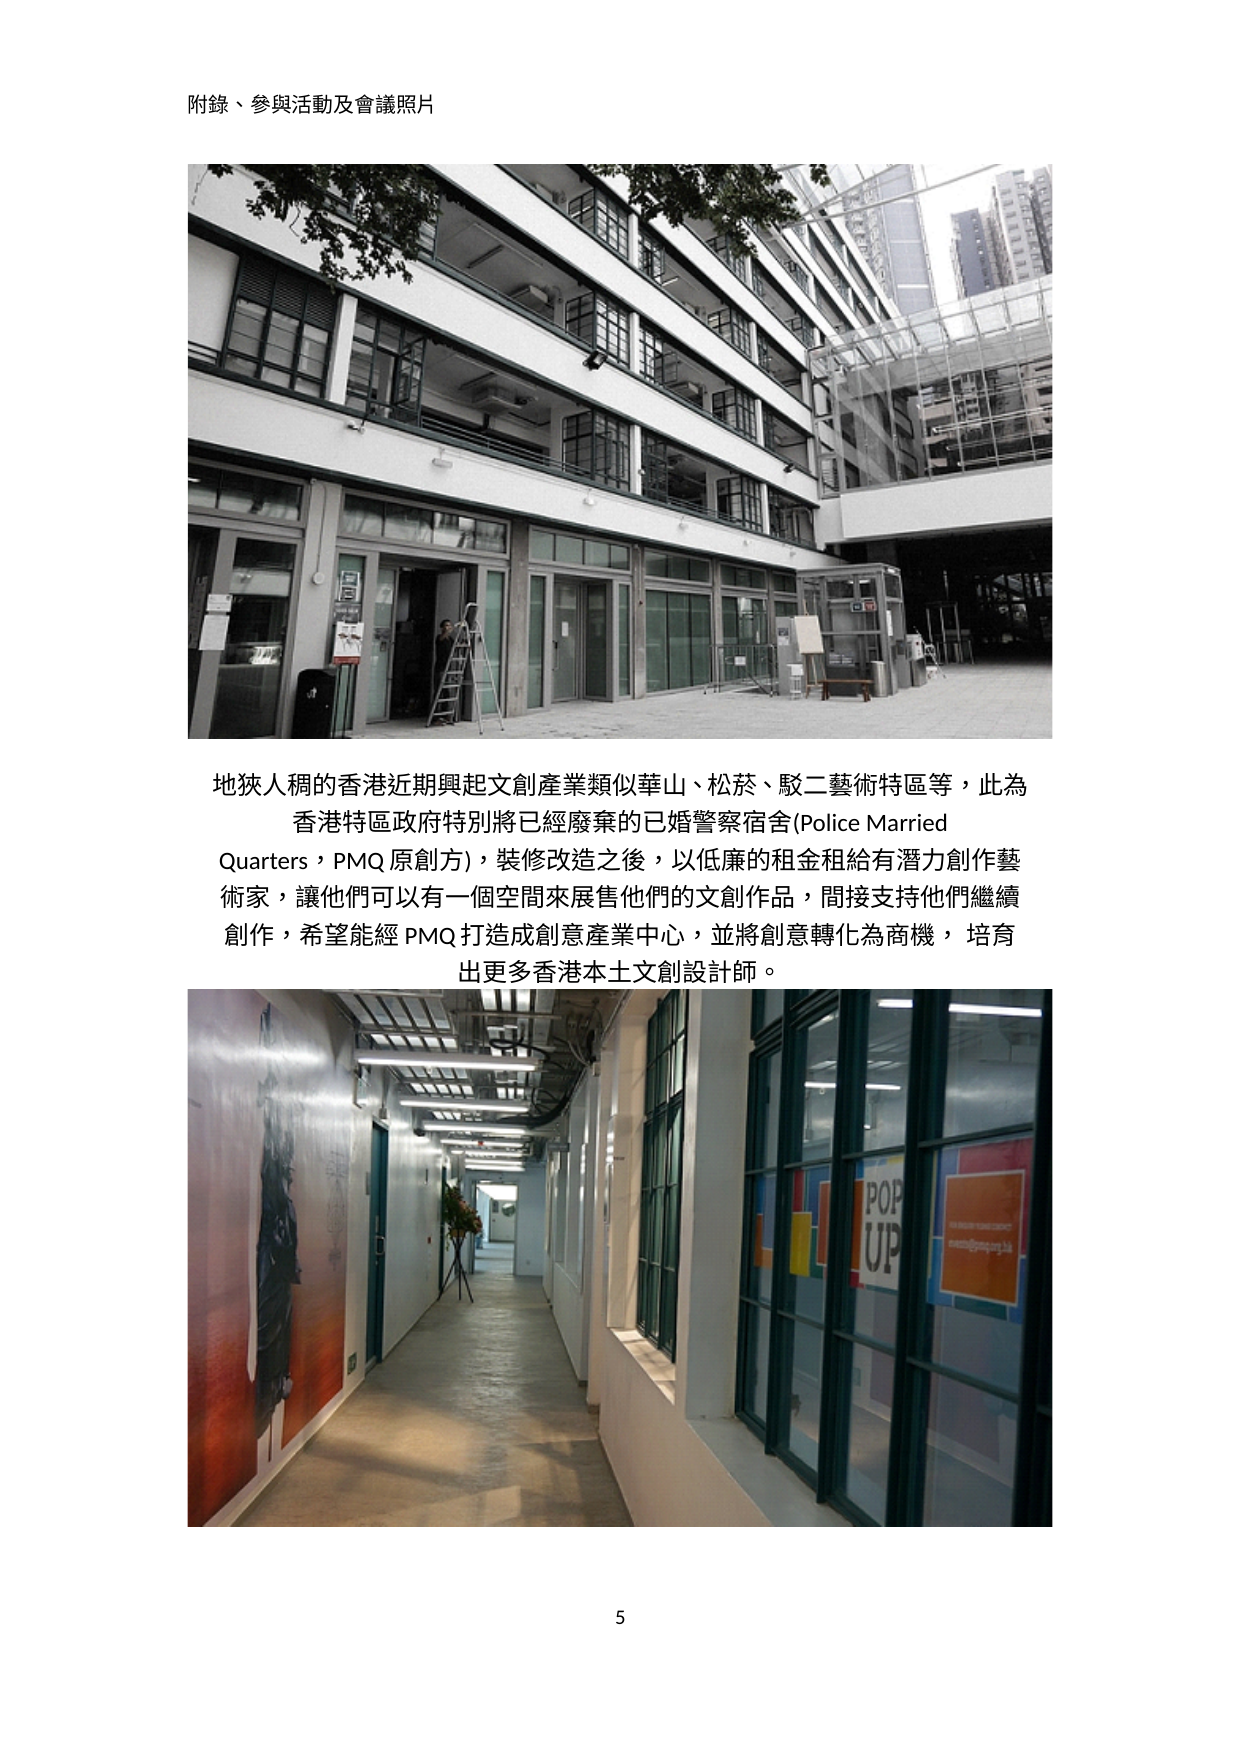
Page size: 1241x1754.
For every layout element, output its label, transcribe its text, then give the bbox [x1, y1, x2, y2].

text 地狹人稠的香港近期興起文創產業類似華山、松菸、駁二藝術特區等，此為香港特區政府特別將已經廢棄的已婚警察宿舍(Police Married Quarters，PMQ原創方)，裝修改造之後，以低廉的租金租給有潛力創作藝術家，讓他們可以有一個空間來展售他們的文創作品，間接支持他們繼續創作，希望能經PMQ打造成創意產業中心，並將創意轉化為商機， 培育出更多香港本土文創設計師。 [212, 764, 1028, 989]
